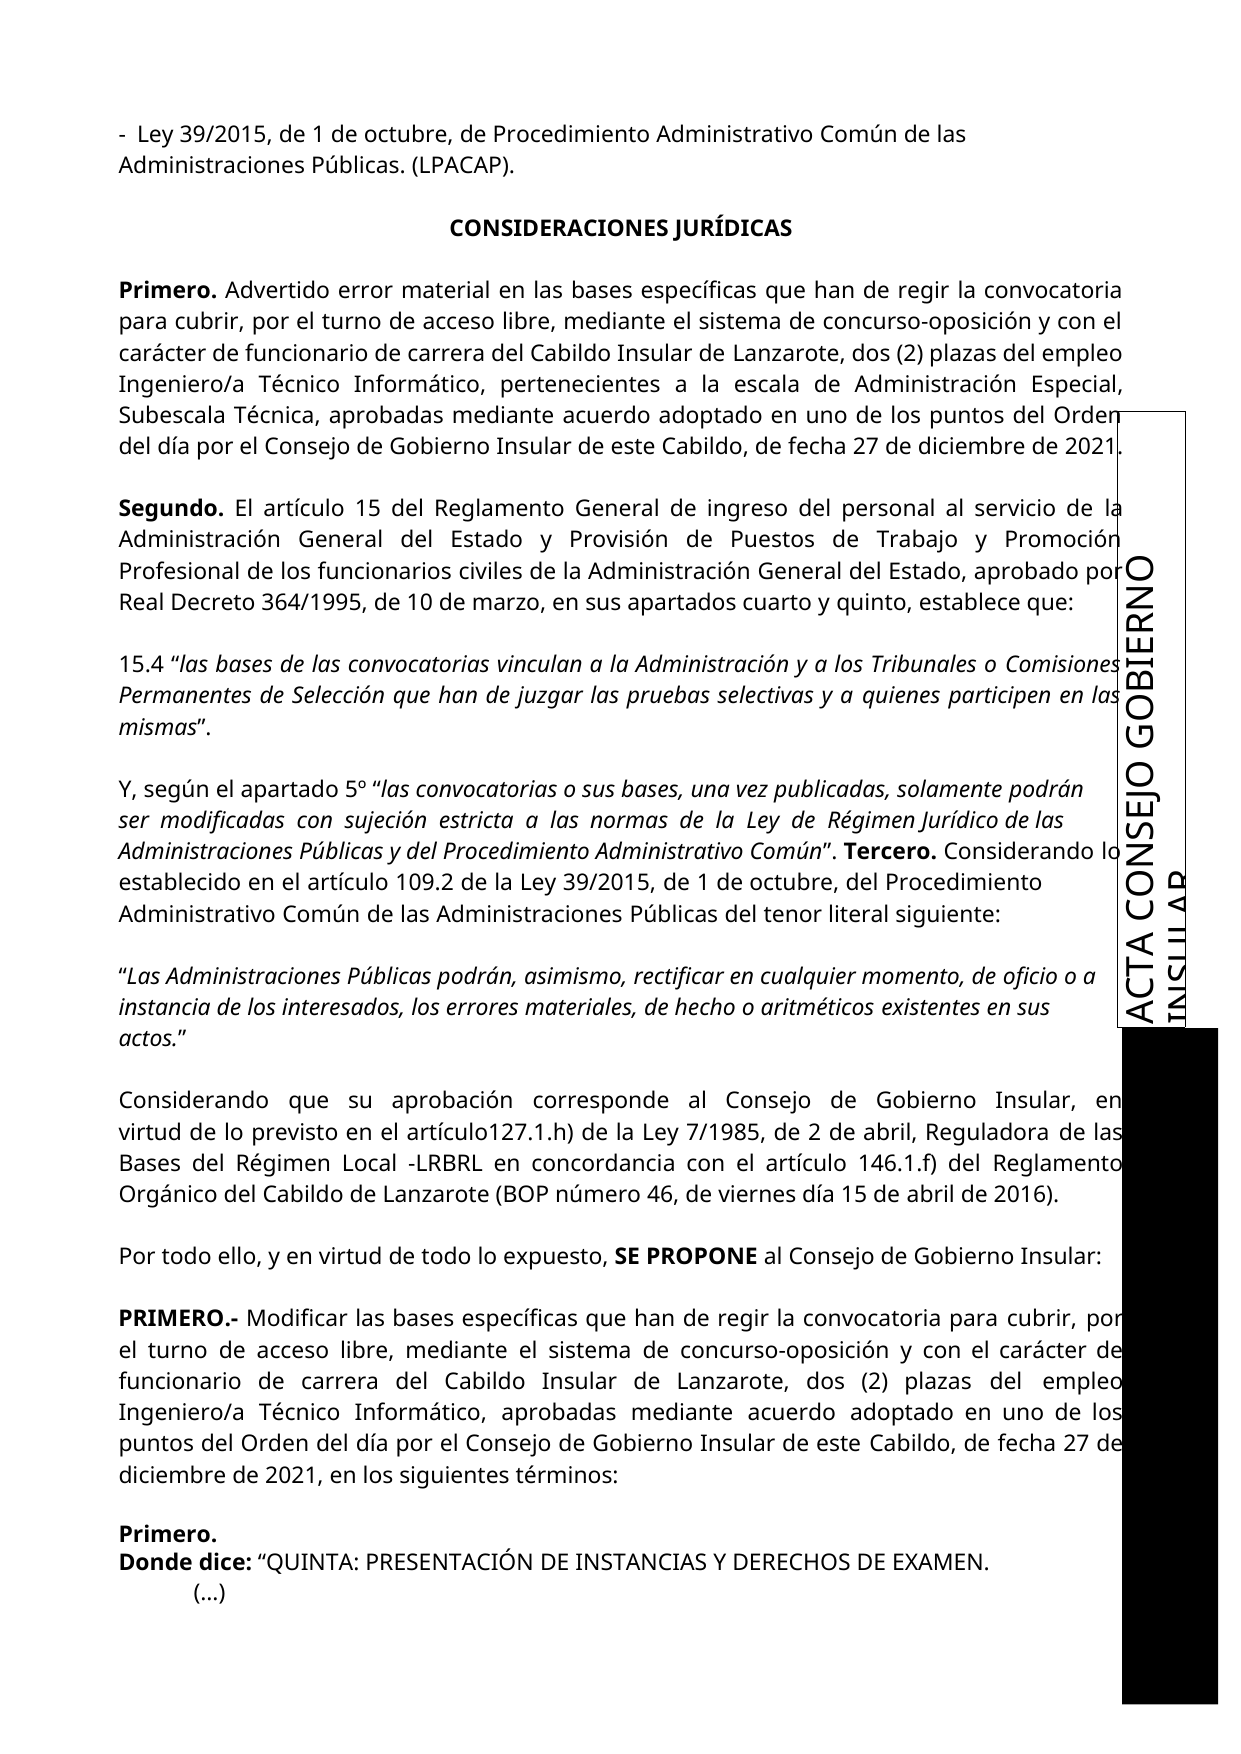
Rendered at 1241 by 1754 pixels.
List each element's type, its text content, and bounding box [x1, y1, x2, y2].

text Segundo. El artículo 15 del Reglamento General de ingreso del personal al servicio de la Administración General del Estado y Provisión de Puestos de Trabajo y Promoción Profesional de los funcionarios civiles de la Administración General del Estado, aprobado por Real Decreto 364/1995, de 10 de marzo, en sus apartados cuarto y quinto, establece que: [118, 492, 1123, 617]
text (…) [193, 1576, 1122, 1608]
list ACTA CONSEJO GOBIERNO INSULAR [1118, 414, 1183, 1027]
subtitle CONSIDERACIONES JURÍDICAS [262, 211, 980, 243]
text Considerando que su aprobación corresponde al Consejo de Gobierno Insular, en virtud de lo previsto en el artículo127.1.h) de la Ley 7/1985, de 2 de abril, Reguladora de las Bases del Régimen Local -LRBRL en concordancia con el artículo 146.1.f) del Reglamento Orgánico del Cabildo de Lanzarote (BOP número 46, de viernes día 15 de abril de 2016). [118, 1084, 1122, 1209]
list Ley 39/2015, de 1 de octubre, de Procedimiento Administrativo Común de las Administraciones Públicas. (LPACAP). [118, 118, 1036, 181]
text PRIMERO.- Modificar las bases específicas que han de regir la convocatoria para cubrir, por el turno de acceso libre, mediante el sistema de concurso-oposición y con el carácter de funcionario de carrera del Cabildo Insular de Lanzarote, dos (2) plazas del empleo Ingeniero/a Técnico Informático, aprobadas mediante acuerdo adoptado en uno de los puntos del Orden del día por el Consejo de Gobierno Insular de este Cabildo, de fecha 27 de diciembre de 2021, en los siguientes términos: [118, 1302, 1122, 1490]
text Donde dice: “QUINTA: PRESENTACIÓN DE INSTANCIAS Y DERECHOS DE EXAMEN. [118, 1548, 1122, 1576]
subtitle Primero. [118, 1521, 1122, 1548]
text Y, según el apartado 5º “las convocatorias o sus bases, una vez publicadas, solamente podrán ser modificadas con sujeción estricta a las normas de la Ley de Régimen Jurídico de las Administraciones Públicas y del Procedimiento Administrativo Común”. Tercero. Considerando lo establecido en el artículo 109.2 de la Ley 39/2015, de 1 de octubre, del Procedimiento Administrativo Común de las Administraciones Públicas del tenor literal siguiente: [118, 773, 1124, 929]
text Primero. Advertido error material en las bases específicas que han de regir la convocatoria para cubrir, por el turno de acceso libre, mediante el sistema de concurso-oposición y con el carácter de funcionario de carrera del Cabildo Insular de Lanzarote, dos (2) plazas del empleo Ingeniero/a Técnico Informático, pertenecientes a la escala de Administración Especial, Subescala Técnica, aprobadas mediante acuerdo adoptado en uno de los puntos del Orden del día por el Consejo de Gobierno Insular de este Cabildo, de fecha 27 de diciembre de 2021. [118, 274, 1123, 461]
text Por todo ello, y en virtud de todo lo expuesto, SE PROPONE al Consejo de Gobierno Insular: [118, 1240, 1122, 1272]
text “Las Administraciones Públicas podrán, asimismo, rectificar en cualquier momento, de oficio o a instancia de los interesados, los errores materiales, de hecho o aritméticos existentes en sus actos.” [118, 960, 1117, 1053]
text 15.4 “las bases de las convocatorias vinculan a la Administración y a los Tribunales o Comisiones Permanentes de Selección que han de juzgar las pruebas selectivas y a quienes participen en las mismas”. [118, 648, 1121, 742]
